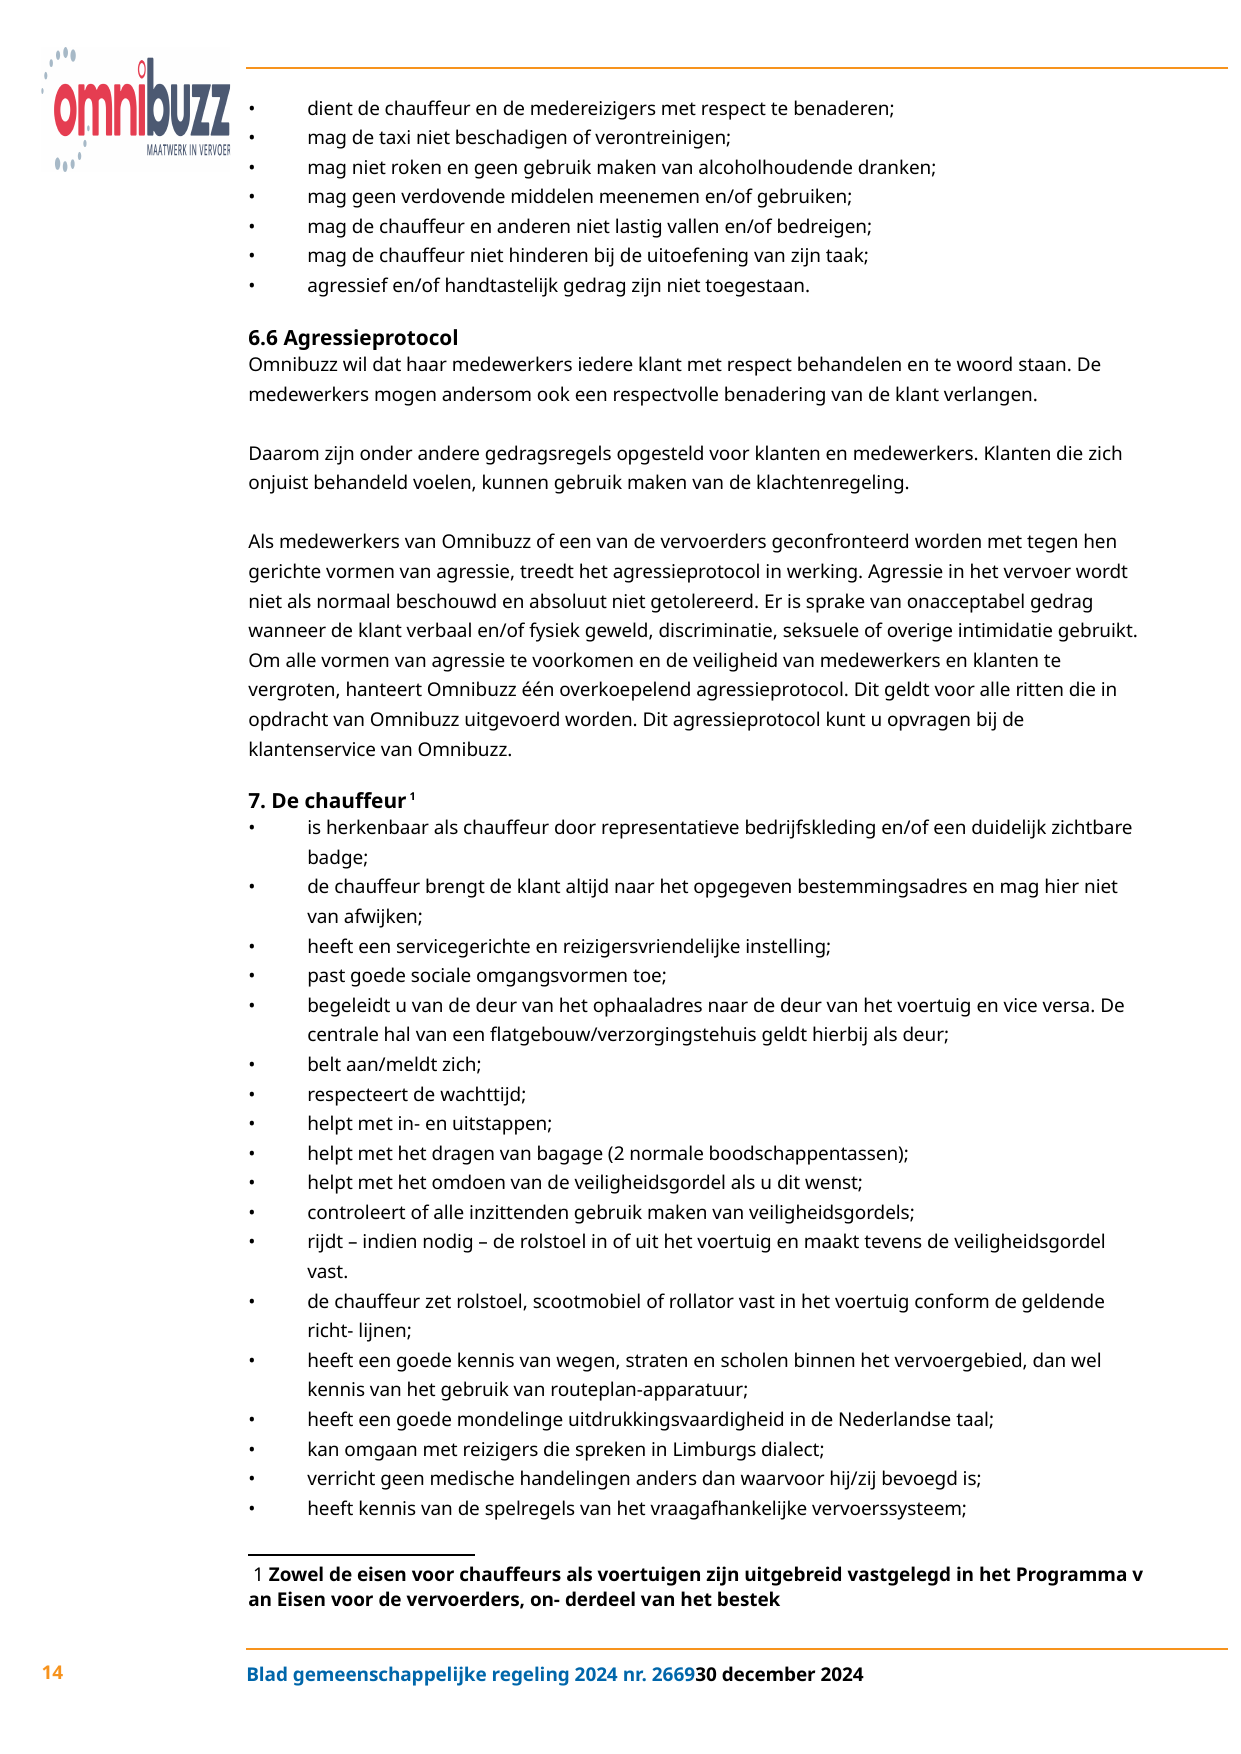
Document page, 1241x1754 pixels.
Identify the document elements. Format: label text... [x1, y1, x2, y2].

list mag geen verdovende middelen meenemen en/of gebruiken; [248, 183, 1152, 209]
list heeft een servicegerichte en reizigersvriendelijke instelling; [248, 933, 1152, 959]
list belt aan/meldt zich; [248, 1051, 1152, 1077]
text Daarom zijn onder andere gedragsregels opgesteld voor klanten en medewerkers. Klanten die zich onjuist behandeld voelen, kunnen gebruik maken van de klachtenregeling. [248, 440, 1152, 495]
text Als medewerkers van Omnibuzz of een van de vervoerders geconfronteerd worden met tegen hen gerichte vormen van agressie, treedt het agressieprotocol in werking. Agressie in het vervoer wordt niet als normaal beschouwd en absoluut niet getolereerd. Er is sprake van onacceptabel gedrag wanneer de klant verbaal en/of fysiek geweld, discriminatie, seksuele of overige intimidatie gebruikt. Om alle vormen van agressie te voorkomen en de veiligheid van medewerkers en klanten te vergroten, hanteert Omnibuzz één overkoepelend agressieprotocol. Dit geldt voor alle ritten die in opdracht van Omnibuzz uitgevoerd worden. Dit agressieprotocol kunt u opvragen bij de klantenservice van Omnibuzz. [248, 529, 1152, 761]
list agressief en/of handtastelijk gedrag zijn niet toegestaan. [248, 272, 1152, 298]
text 6.6 Agressieprotocol [248, 323, 1152, 351]
list heeft een goede mondelinge uitdrukkingsvaardigheid in de Nederlandse taal; [248, 1406, 1152, 1432]
list helpt met het omdoen van de veiligheidsgordel als u dit wenst; [248, 1169, 1152, 1195]
list mag de chauffeur niet hinderen bij de uitoefening van zijn taak; [248, 243, 1152, 268]
text Omnibuzz wil dat haar medewerkers iedere klant met respect behandelen en te woord staan. De medewerkers mogen andersom ook een respectvolle benadering van de klant verlangen. [248, 351, 1152, 406]
list heeft kennis van de spelregels van het vraagafhankelijke vervoerssysteem; [248, 1495, 1152, 1521]
list mag de taxi niet beschadigen of verontreinigen; [248, 124, 1152, 150]
list begeleidt u van de deur van het ophaaladres naar de deur van het voertuig en vice versa. De centrale hal van een flatgebouw/verzorgingstehuis geldt hierbij als deur; [248, 992, 1152, 1047]
list rijdt – indien nodig – de rolstoel in of uit het voertuig en maakt tevens de veiligheidsgordel vast. [248, 1229, 1152, 1284]
list mag de chauffeur en anderen niet lastig vallen en/of bedreigen; [248, 213, 1152, 239]
list helpt met het dragen van bagage (2 normale boodschappentassen); [248, 1140, 1152, 1166]
text Zowel de eisen voor chauffeurs als voertuigen zijn uitgebreid vastgelegd in het Programma van Eisen voor de vervoerders, on- derdeel van het bestek [248, 1561, 1152, 1612]
list kan omgaan met reizigers die spreken in Limburgs dialect; [248, 1436, 1152, 1462]
list is herkenbaar als chauffeur door representatieve bedrijfskleding en/of een duidelijk zichtbare badge; [248, 814, 1152, 870]
text 7. De chauffeur [248, 786, 1152, 814]
list mag niet roken en geen gebruik maken van alcoholhoudende dranken; [248, 154, 1152, 180]
list helpt met in- en uitstappen; [248, 1110, 1152, 1136]
list de chauffeur zet rolstoel, scootmobiel of rollator vast in het voertuig conform de geldende richt- lijnen; [248, 1288, 1152, 1343]
list dient de chauffeur en de medereizigers met respect te benaderen; [248, 95, 1152, 121]
list respecteert de wachttijd; [248, 1081, 1152, 1107]
picture [41, 47, 231, 172]
list heeft een goede kennis van wegen, straten en scholen binnen het vervoergebied, dan wel kennis van het gebruik van routeplan-apparatuur; [248, 1347, 1152, 1402]
list verricht geen medische handelingen anders dan waarvoor hij/zij bevoegd is; [248, 1465, 1152, 1491]
list past goede sociale omgangsvormen toe; [248, 962, 1152, 988]
list de chauffeur brengt de klant altijd naar het opgegeven bestemmingsadres en mag hier niet van afwijken; [248, 874, 1152, 929]
list controleert of alle inzittenden gebruik maken van veiligheidsgordels; [248, 1199, 1152, 1225]
